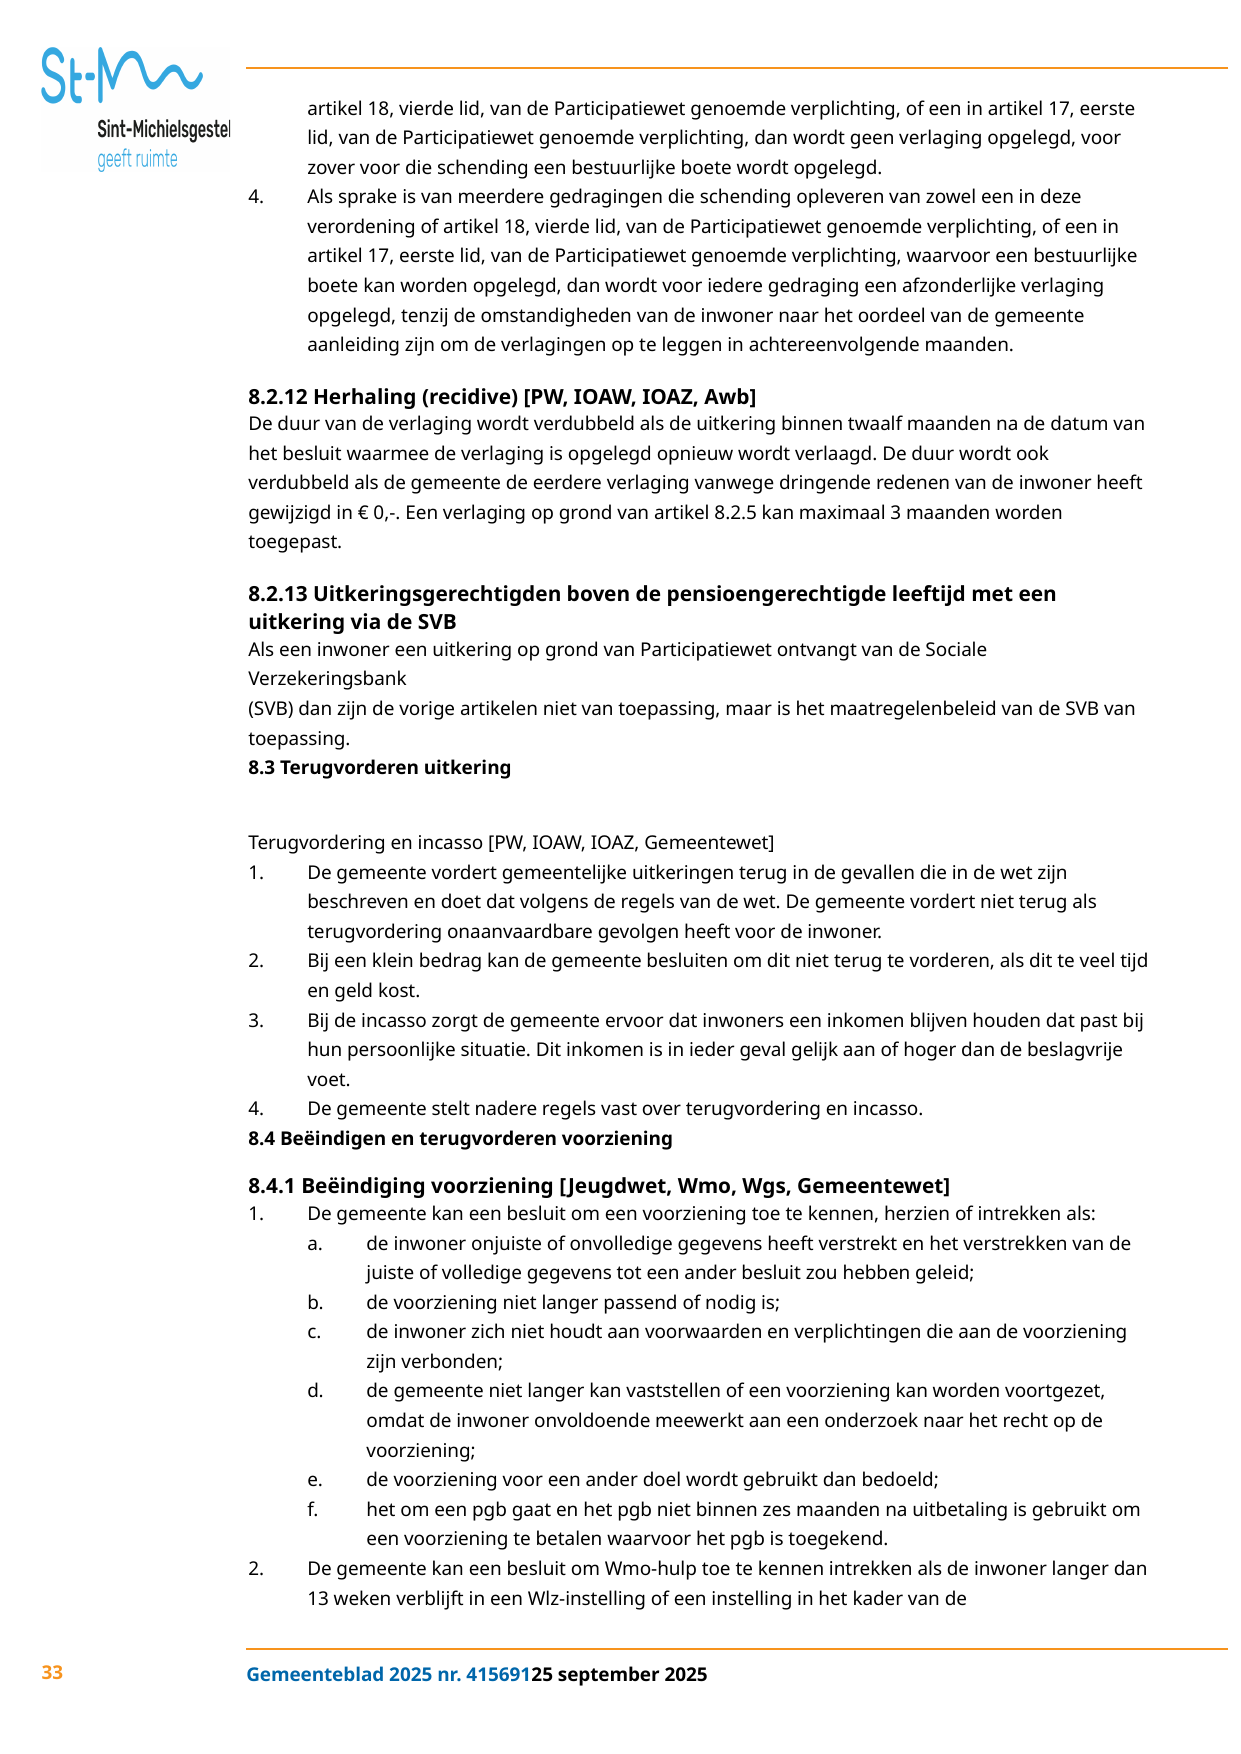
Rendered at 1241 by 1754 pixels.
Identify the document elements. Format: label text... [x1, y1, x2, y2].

list Bij de incasso zorgt de gemeente ervoor dat inwoners een inkomen blijven houden dat past bij hun persoonlijke situatie. Dit inkomen is in ieder geval gelijk aan of hoger dan de beslagvrije voet. [248, 1007, 1152, 1092]
list De gemeente vordert gemeentelijke uitkeringen terug in de gevallen die in de wet zijn beschreven en doet dat volgens de regels van de wet. De gemeente vordert niet terug als terugvordering onaanvaardbare gevolgen heeft voor de inwoner. [248, 859, 1152, 944]
picture [41, 47, 231, 172]
text Als een inwoner een uitkering op grond van Participatiewet ontvangt van de Sociale Verzekeringsbank [248, 636, 1152, 691]
list De gemeente kan een besluit om een voorziening toe te kennen, herzien of intrekken als: [248, 1200, 1152, 1226]
list de voorziening voor een ander doel wordt gebruikt dan bedoeld; [307, 1466, 1152, 1492]
text Terugvordering en incasso [PW, IOAW, IOAZ, Gemeentewet] [248, 829, 1152, 855]
list De gemeente stelt nadere regels vast over terugvordering en incasso. [248, 1096, 1152, 1121]
text De duur van de verlaging wordt verdubbeld als de uitkering binnen twaalf maanden na de datum van het besluit waarmee de verlaging is opgelegd opnieuw wordt verlaagd. De duur wordt ook verdubbeld als de gemeente de eerdere verlaging vanwege dringende redenen van de inwoner heeft gewijzigd in € 0,-. Een verlaging op grond van artikel 8.2.5 kan maximaal 3 maanden worden toegepast. [248, 410, 1152, 554]
text 8.3 Terugvorderen uitkering [248, 754, 1152, 780]
text 8.4 Beëindigen en terugvorderen voorziening [248, 1125, 1152, 1151]
text 8.2.13 Uitkeringsgerechtigden boven de pensioengerechtigde leeftijd met een uitkering via de SVB [248, 579, 1152, 636]
list de inwoner onjuiste of onvolledige gegevens heeft verstrekt en het verstrekken van de juiste of volledige gegevens tot een ander besluit zou hebben geleid; [307, 1230, 1152, 1285]
list het om een pgb gaat en het pgb niet binnen zes maanden na uitbetaling is gebruikt om een voorziening te betalen waarvoor het pgb is toegekend. [307, 1496, 1152, 1551]
list Bij een klein bedrag kan de gemeente besluiten om dit niet terug te vorderen, als dit te veel tijd en geld kost. [248, 948, 1152, 1003]
list de voorziening niet langer passend of nodig is; [307, 1289, 1152, 1314]
list de gemeente niet langer kan vaststellen of een voorziening kan worden voortgezet, omdat de inwoner onvoldoende meewerkt aan een onderzoek naar het recht op de voorziening; [307, 1378, 1152, 1462]
list De gemeente kan een besluit om Wmo-hulp toe te kennen intrekken als de inwoner langer dan 13 weken verblijft in een Wlz-instelling of een instelling in het kader van de [248, 1555, 1152, 1610]
list artikel 18, vierde lid, van de Participatiewet genoemde verplichting, of een in artikel 17, eerste lid, van de Participatiewet genoemde verplichting, dan wordt geen verlaging opgelegd, voor zover voor die schending een bestuurlijke boete wordt opgelegd. [248, 95, 1152, 180]
list de inwoner zich niet houdt aan voorwaarden en verplichtingen die aan de voorziening zijn verbonden; [307, 1318, 1152, 1374]
text 8.2.12 Herhaling (recidive) [PW, IOAW, IOAZ, Awb] [248, 382, 1152, 410]
text 8.4.1 Beëindiging voorziening [Jeugdwet, Wmo, Wgs, Gemeentewet] [248, 1172, 1152, 1200]
text (SVB) dan zijn de vorige artikelen niet van toepassing, maar is het maatregelenbeleid van de SVB van toepassing. [248, 695, 1152, 750]
list Als sprake is van meerdere gedragingen die schending opleveren van zowel een in deze verordening of artikel 18, vierde lid, van de Participatiewet genoemde verplichting, of een in artikel 17, eerste lid, van de Participatiewet genoemde verplichting, waarvoor een bestuurlijke boete kan worden opgelegd, dan wordt voor iedere gedraging een afzonderlijke verlaging opgelegd, tenzij de omstandigheden van de inwoner naar het oordeel van de gemeente aanleiding zijn om de verlagingen op te leggen in achtereenvolgende maanden. [248, 183, 1152, 357]
